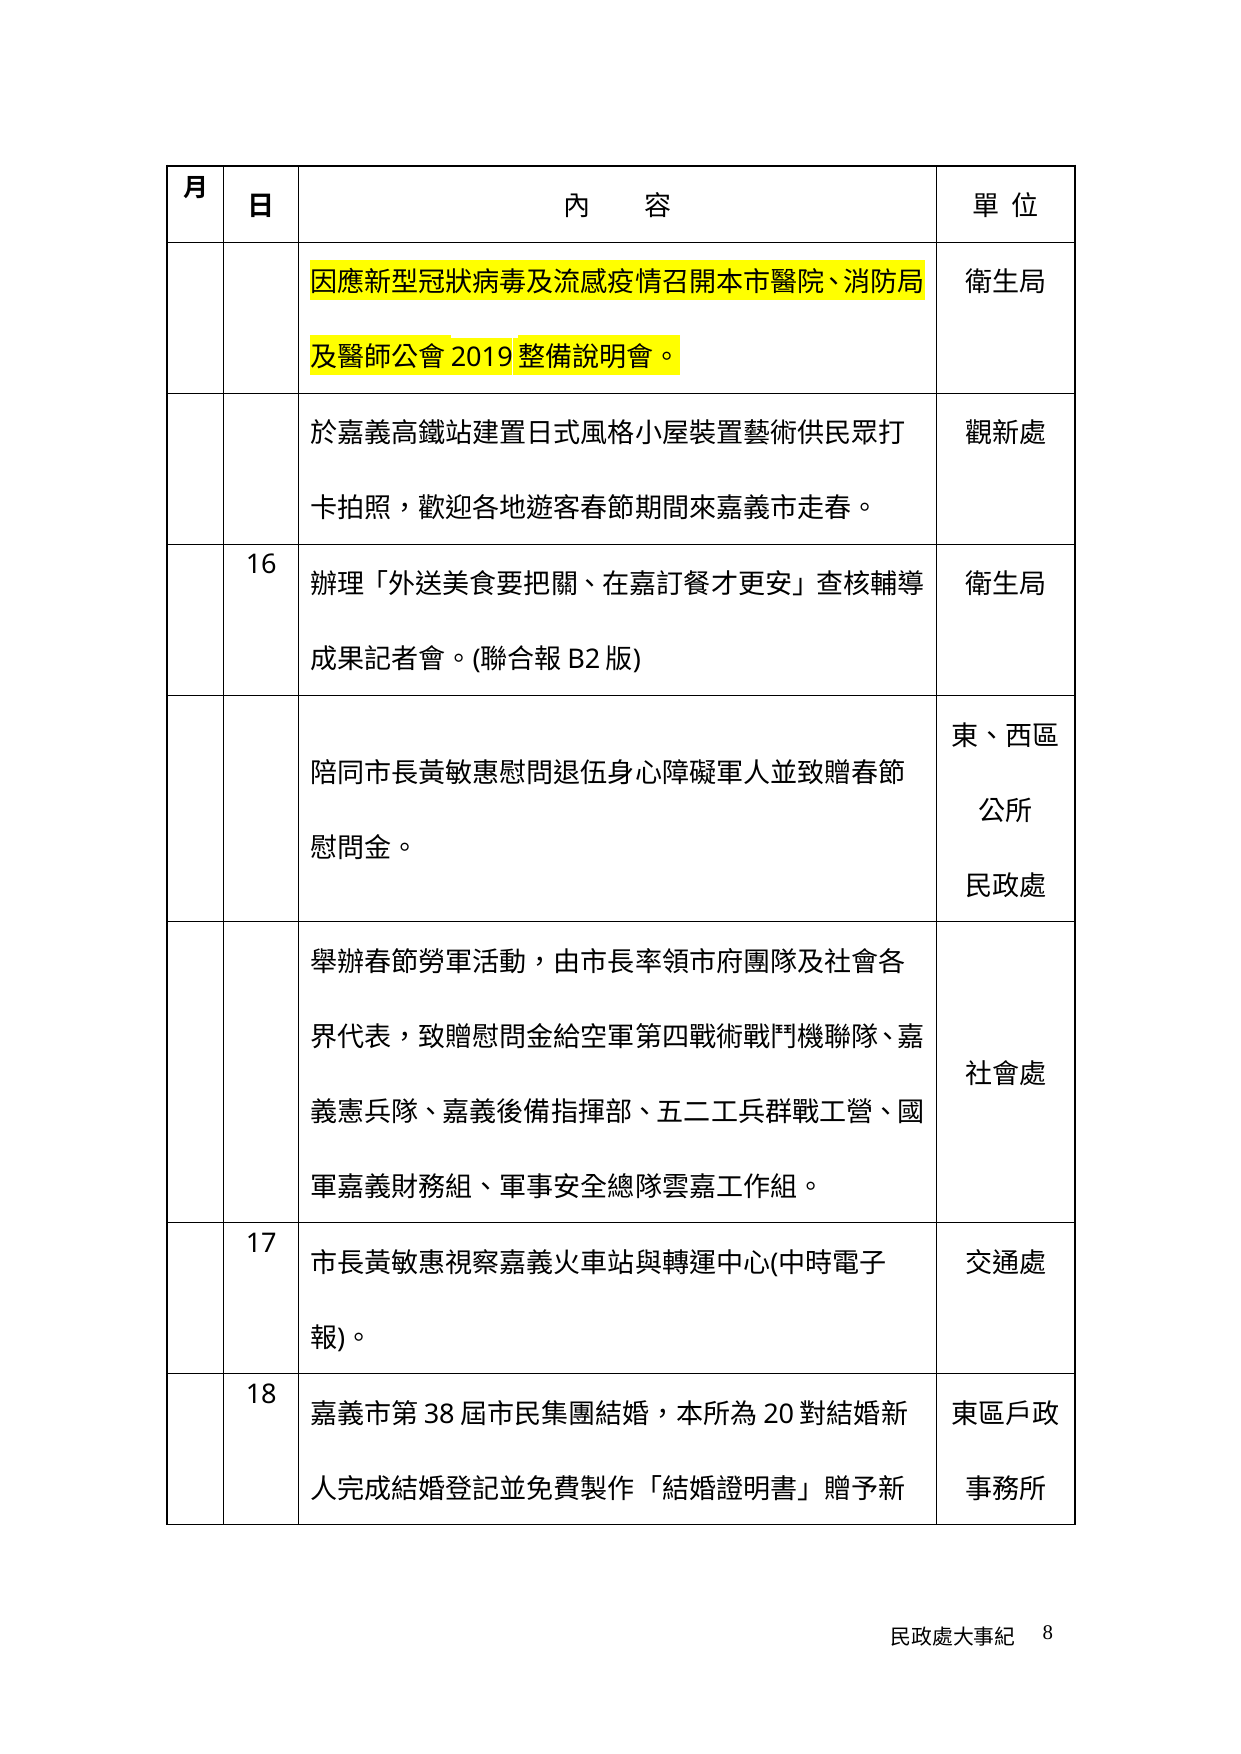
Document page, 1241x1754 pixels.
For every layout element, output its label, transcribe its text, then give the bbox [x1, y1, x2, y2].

table_cell 東、西區公所 民政處 [937, 696, 1074, 921]
table_cell 嘉義市第38屆市民集團結婚，本所為20對結婚新人完成結婚登記並免費製作「結婚證明書」贈予新 [299, 1374, 936, 1524]
table_cell 衛生局 [937, 545, 1074, 695]
table_cell [168, 922, 223, 1222]
table_cell 18 [224, 1374, 298, 1524]
table_cell 陪同市長黃敏惠慰問退伍身心障礙軍人並致贈春節慰問金。 [299, 696, 936, 921]
table_cell 衛生局 [937, 243, 1074, 393]
table_cell 因應新型冠狀病毒及流感疫情召開本市醫院、消防局及醫師公會2019整備說明會。 [299, 243, 936, 393]
table_cell [168, 545, 223, 695]
table_cell 17 [224, 1223, 298, 1373]
table_cell 於嘉義高鐵站建置日式風格小屋裝置藝術供民眾打卡拍照，歡迎各地遊客春節期間來嘉義市走春。 [299, 394, 936, 544]
table_cell [168, 1223, 223, 1373]
table_cell [168, 243, 223, 393]
table_cell [224, 696, 298, 921]
table_cell 市長黃敏惠視察嘉義火車站與轉運中心(中時電子報)。 [299, 1223, 936, 1373]
table_cell 辦理「外送美食要把關、在嘉訂餐才更安」查核輔導成果記者會。(聯合報B2版) [299, 545, 936, 695]
table_cell [224, 922, 298, 1222]
table_cell [168, 696, 223, 921]
table_header 月 [168, 167, 223, 242]
table_cell 16 [224, 545, 298, 695]
table_cell 社會處 [937, 922, 1074, 1222]
table_header 日 [224, 167, 298, 242]
table_cell 交通處 [937, 1223, 1074, 1373]
table_cell [224, 243, 298, 393]
table_cell [168, 1374, 223, 1524]
table_cell 東區戶政事務所 [937, 1374, 1074, 1524]
table_cell [168, 394, 223, 544]
table_cell 觀新處 [937, 394, 1074, 544]
table_header 單 位 [937, 167, 1074, 242]
table_cell [224, 394, 298, 544]
table_header 內 容 [299, 167, 936, 242]
table_cell 舉辦春節勞軍活動，由市長率領市府團隊及社會各界代表，致贈慰問金給空軍第四戰術戰鬥機聯隊、嘉義憲兵隊、嘉義後備指揮部、五二工兵群戰工營、國軍嘉義財務組、軍事安全總隊雲嘉工作組。 [299, 922, 936, 1222]
